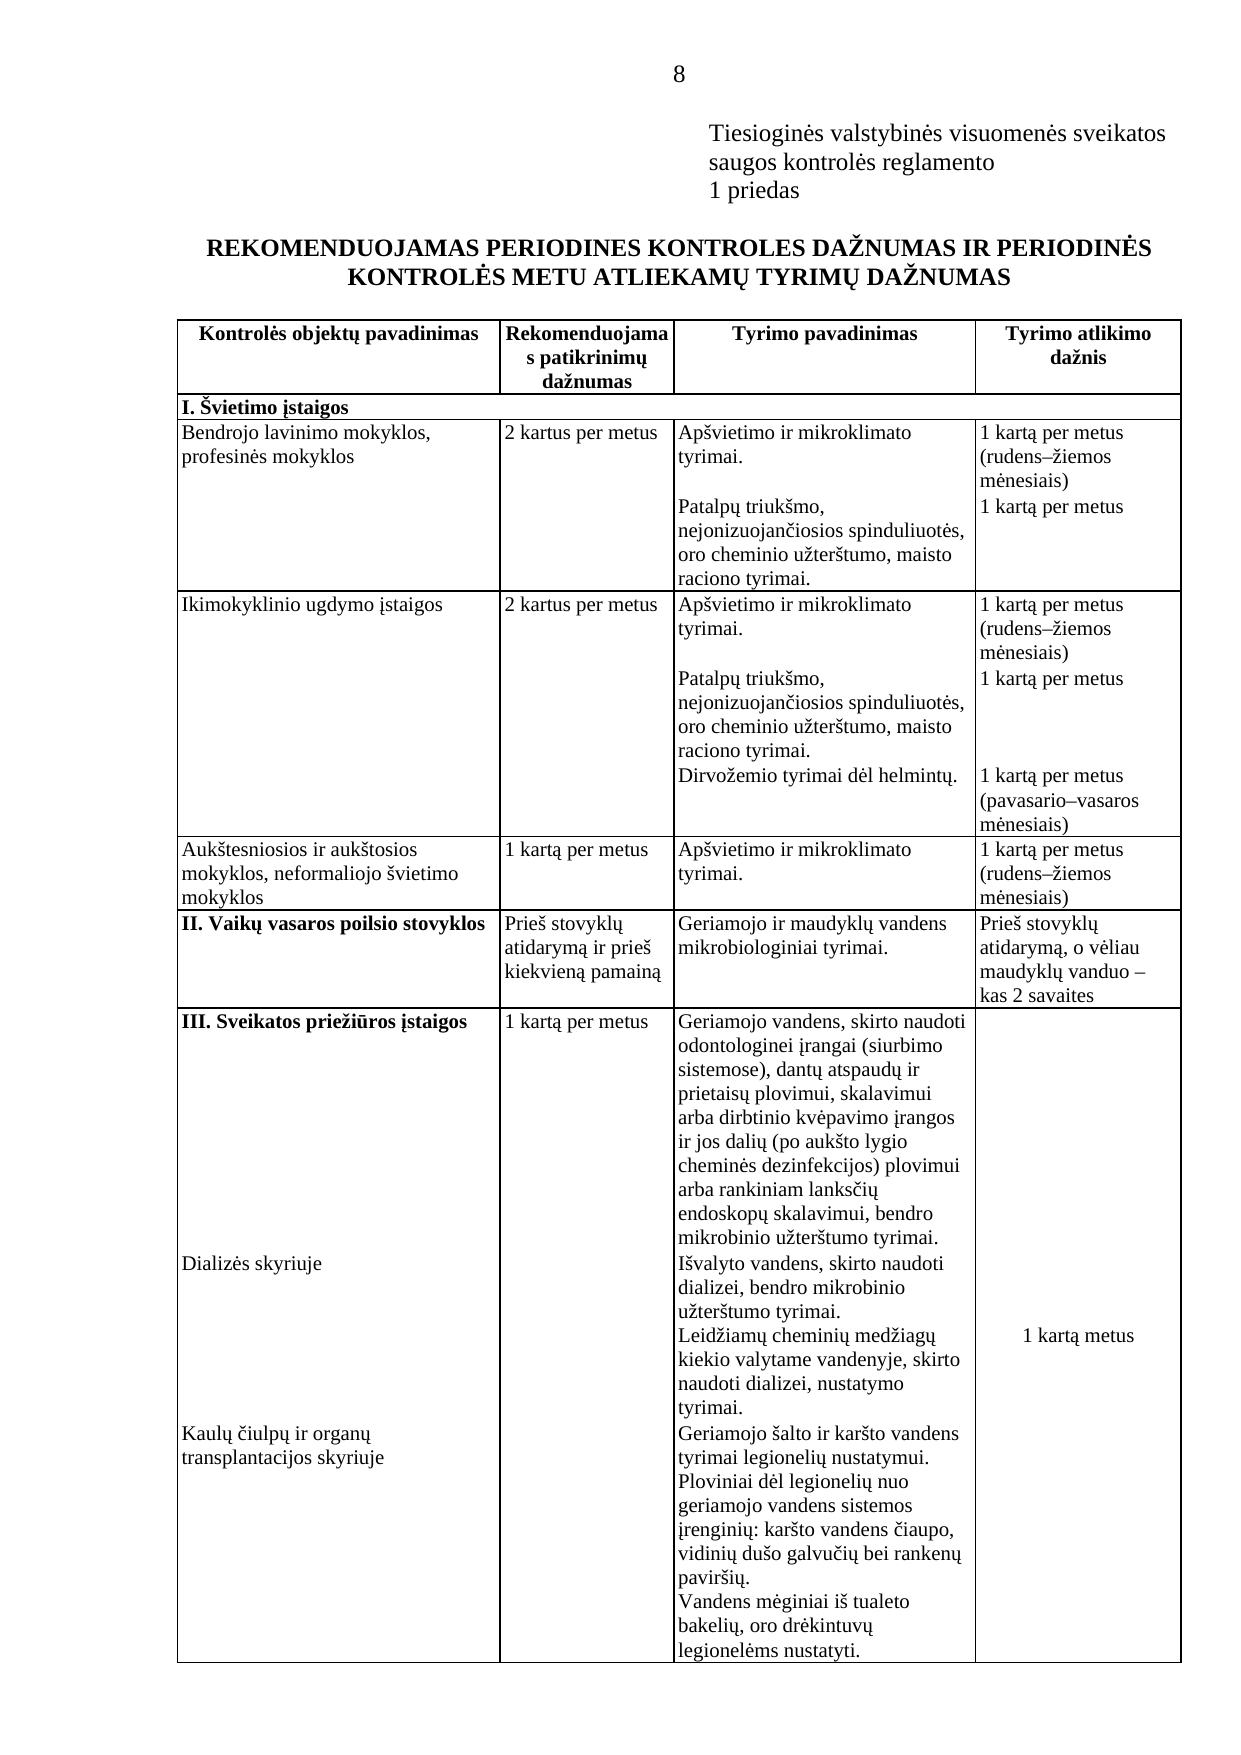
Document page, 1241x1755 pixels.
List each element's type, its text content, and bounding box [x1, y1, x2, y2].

table_cell 1 kartą per metus [501, 837, 673, 909]
table_cell Apšvietimo ir mikroklimato tyrimai. [675, 592, 975, 664]
table_cell III. Sveikatos priežiūros įstaigos [178, 1009, 499, 1249]
table_cell 1 kartą per metus (pavasario–vasaros mėnesiais) [976, 762, 1180, 836]
table_cell Dirvožemio tyrimai dėl helmintų. [675, 762, 975, 836]
table_cell Prieš stovyklų atidarymą ir prieš kiekvieną pamainą [501, 911, 673, 1007]
table_header Tyrimo pavadinimas [675, 321, 975, 393]
table_cell Ikimokyklinio ugdymo įstaigos [178, 592, 499, 836]
table_header Kontrolės objektų pavadinimas [178, 321, 499, 393]
table_cell II. Vaikų vasaros poilsio stovyklos [178, 911, 499, 1007]
table_cell Bendrojo lavinimo mokyklos, profesinės mokyklos [178, 420, 499, 590]
table_cell 2 kartus per metus [501, 420, 673, 590]
text 1 priedas [177, 176, 1181, 204]
table_cell Išvalyto vandens, skirto naudoti dializei, bendro mikrobinio užterštumo tyrimai. Leidžiamų cheminių medžiagų kiekio valytame vandenyje, skirto naudoti dializei, nustatymo tyrimai. [675, 1249, 975, 1419]
table_cell 1 kartą per metus [976, 664, 1180, 762]
table_cell [501, 1249, 673, 1419]
table_cell Apšvietimo ir mikroklimato tyrimai. [675, 837, 975, 909]
table_cell Kaulų čiulpų ir organų transplantacijos skyriuje [178, 1419, 499, 1662]
table_cell Patalpų triukšmo, nejonizuojančiosios spinduliuotės, oro cheminio užterštumo, maisto raciono tyrimai. [675, 493, 975, 590]
table_cell Geriamojo šalto ir karšto vandens tyrimai legionelių nustatymui. Ploviniai dėl legionelių nuo geriamojo vandens sistemos įrenginių: karšto vandens čiaupo, vidinių dušo galvučių bei rankenų paviršių. Vandens mėginiai iš tualeto bakelių, oro drėkintuvų legionelėms nustatyti. [675, 1419, 975, 1662]
text REKOMENDUOJAMAS PERIODINES KONTROLES DAŽNUMAS IR PERIODINĖS KONTROLĖS METU ATLIEKAMŲ TYRIMŲ DAŽNUMAS [177, 233, 1181, 291]
table_cell Dializės skyriuje [178, 1249, 499, 1419]
table_cell 2 kartus per metus [501, 592, 673, 836]
table_header Tyrimo atlikimo dažnis [976, 321, 1180, 393]
table_cell 1 kartą metus [976, 1009, 1180, 1662]
table_cell 1 kartą per metus [501, 1009, 673, 1249]
table_cell 1 kartą per metus [976, 493, 1180, 590]
table_cell Geriamojo ir maudyklų vandens mikrobiologiniai tyrimai. [675, 911, 975, 1007]
table_cell Patalpų triukšmo, nejonizuojančiosios spinduliuotės, oro cheminio užterštumo, maisto raciono tyrimai. [675, 664, 975, 762]
table_cell Apšvietimo ir mikroklimato tyrimai. [675, 420, 975, 492]
text Tiesioginės valstybinės visuomenės sveikatos [702, 118, 1181, 147]
text saugos kontrolės reglamento [177, 147, 1181, 176]
table_cell [501, 1419, 673, 1662]
